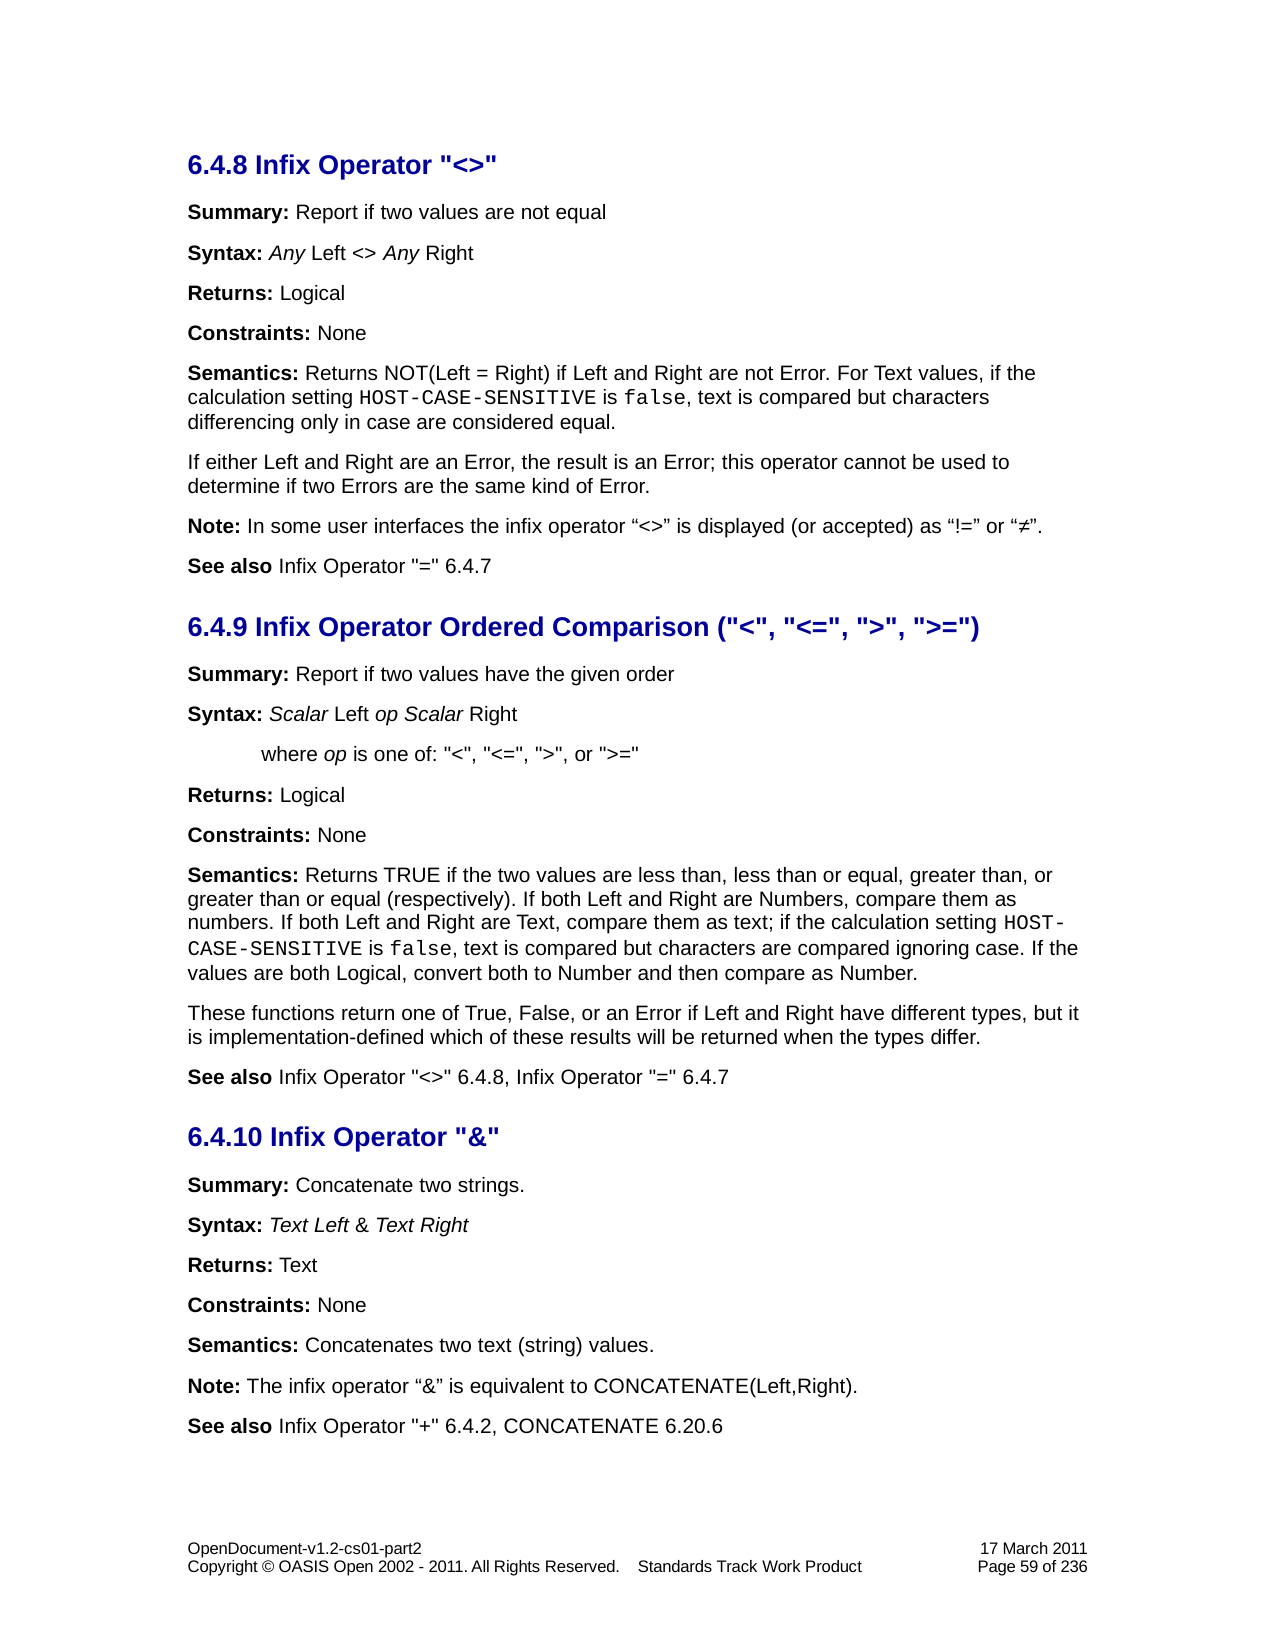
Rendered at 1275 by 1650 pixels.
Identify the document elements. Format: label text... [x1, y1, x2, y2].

text Returns: Text [187, 1253, 1088, 1277]
text If either Left and Right are an Error, the result is an Error; this operator cannot be used to determine if two Errors are the same kind of Error. [187, 451, 1088, 498]
subtitle Infix Operator "&" [187, 1122, 1088, 1152]
text Returns: Logical [187, 783, 1088, 807]
text Constraints: None [187, 1294, 1088, 1317]
text Summary: Report if two values have the given order [187, 662, 1088, 686]
text Syntax: Scalar Left op Scalar Right [187, 703, 1088, 726]
text Summary: Concatenate two strings. [187, 1173, 1088, 1197]
text Semantics: Concatenates two text (string) values. [187, 1334, 1088, 1357]
text Semantics: Returns NOT(Left = Right) if Left and Right are not Error. For Text values, if the calculation setting HOST-CASE-SENSITIVE is false, text is compared but characters differencing only in case are considered equal. [187, 362, 1088, 434]
text where op is one of: "<", "<=", ">", or ">=" [187, 743, 1088, 766]
text These functions return one of True, False, or an Error if Left and Right have different types, but it is implementation-defined which of these results will be returned when the types differ. [187, 1002, 1088, 1049]
subtitle Infix Operator "<>" [187, 150, 1088, 180]
text Note: The infix operator “&” is equivalent to CONCATENATE(Left,Right). [187, 1374, 1088, 1398]
text Returns: Logical [187, 281, 1088, 305]
subtitle Infix Operator Ordered Comparison ("<", "<=", ">", ">=") [187, 612, 1088, 642]
text Syntax: Text Left & Text Right [187, 1213, 1088, 1237]
text See also Infix Operator "=" 6.4.7 [187, 555, 1088, 578]
text Syntax: Any Left <> Any Right [187, 241, 1088, 264]
text Constraints: None [187, 823, 1088, 847]
text Note: In some user interfaces the infix operator “<>” is displayed (or accepted) as “!=” or “≠”. [187, 514, 1088, 538]
text See also Infix Operator "<>" 6.4.8, Infix Operator "=" 6.4.7 [187, 1065, 1088, 1089]
text Constraints: None [187, 321, 1088, 345]
text Semantics: Returns TRUE if the two values are less than, less than or equal, greater than, or greater than or equal (respectively). If both Left and Right are Numbers, compare them as numbers. If both Left and Right are Text, compare them as text; if the calculation setting HOST-CASE-SENSITIVE is false, text is compared but characters are compared ignoring case. If the values are both Logical, convert both to Number and then compare as Number. [187, 863, 1088, 985]
text Summary: Report if two values are not equal [187, 201, 1088, 224]
text See also Infix Operator "+" 6.4.2, CONCATENATE 6.20.6 [187, 1414, 1088, 1438]
